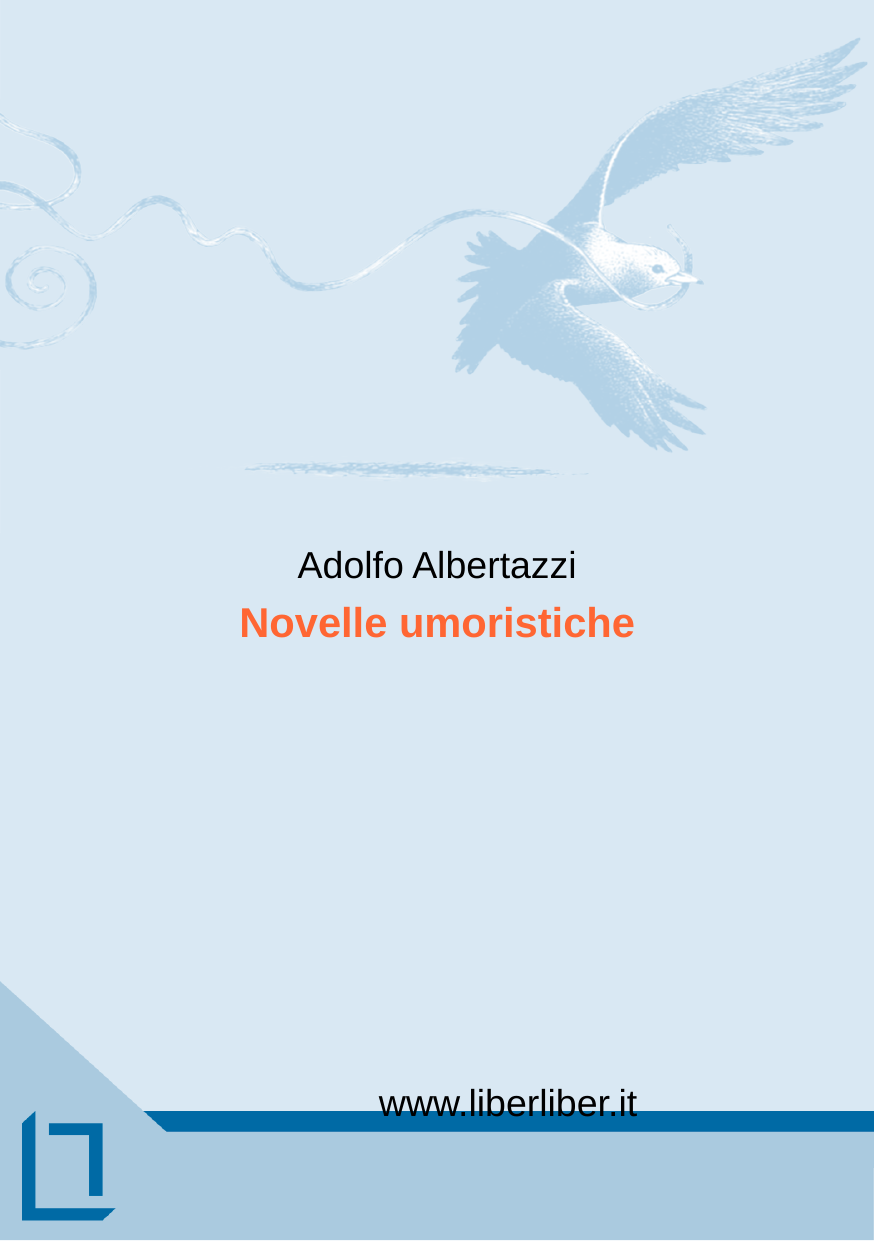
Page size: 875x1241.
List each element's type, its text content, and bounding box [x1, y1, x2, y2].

text Novelle umoristiche [94, 598, 779, 646]
text Adolfo Albertazzi [94, 543, 779, 586]
text www.liberliber.it [331, 1081, 685, 1124]
picture [0, 0, 874, 1241]
